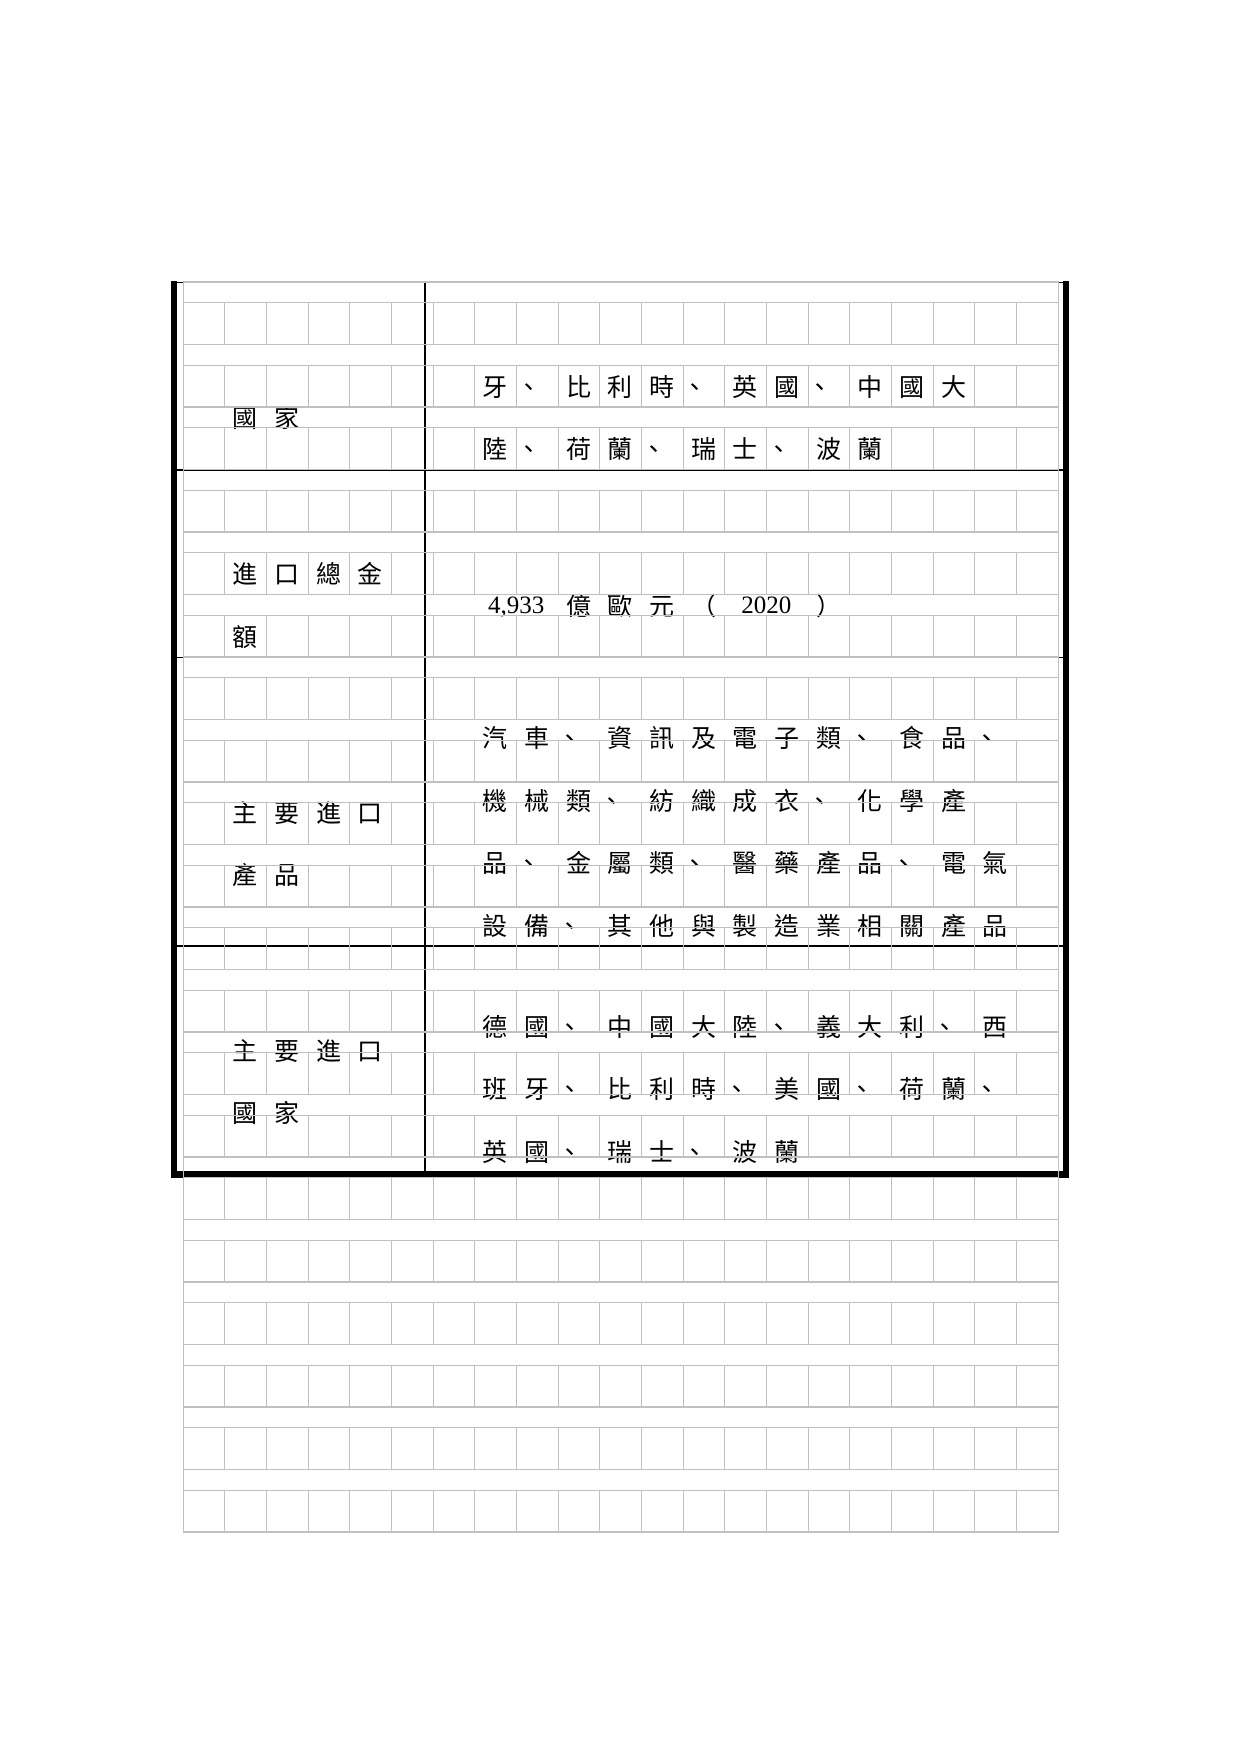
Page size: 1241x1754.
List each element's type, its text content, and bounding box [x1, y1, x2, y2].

table_cell 主要進口國家 [225, 1053, 266, 1094]
table_cell 主要進口國家 [184, 970, 424, 990]
table_cell 德國、中國大陸、義大利、西班牙、比利時、美國、荷蘭、英國、瑞士、波蘭 [850, 991, 891, 1031]
table_cell 主要進口國家 [392, 1053, 424, 1094]
table_cell 汽車、資訊及電子類、食品、機械類、紡織成衣、化學產品、金屬類、醫藥產品、電氣設備、其他與製造業相關產品 [767, 866, 808, 906]
table_cell 4,933億歐元（2020） [600, 553, 641, 594]
table_cell [184, 678, 224, 719]
table_cell 德國、義大利、美國、西班牙、比利時、英國、中國大陸、荷蘭、瑞士、波蘭 [517, 366, 558, 406]
table_cell 德國、義大利、美國、西班牙、比利時、英國、中國大陸、荷蘭、瑞士、波蘭 [684, 303, 724, 344]
table_cell 4,933億歐元（2020） [934, 553, 974, 594]
table_cell [350, 866, 391, 906]
table_cell 4,933億歐元（2020） [426, 533, 1058, 552]
table_cell 主要進口國家 [392, 991, 424, 1031]
table_cell [392, 928, 424, 945]
table_cell 德國、中國大陸、義大利、西班牙、比利時、美國、荷蘭、英國、瑞士、波蘭 [434, 1116, 474, 1156]
table_cell 主要出口國家 [225, 428, 266, 469]
table_cell 汽車、資訊及電子類、食品、機械類、紡織成衣、化學產品、金屬類、醫藥產品、電氣設備、其他與製造業相關產品 [684, 678, 724, 719]
table_cell 德國、中國大陸、義大利、西班牙、比利時、美國、荷蘭、英國、瑞士、波蘭 [475, 1053, 516, 1094]
table_cell 主要出口國家 [392, 303, 424, 344]
table_cell 主要出口國家 [350, 428, 391, 469]
table_cell 德國、義大利、美國、西班牙、比利時、英國、中國大陸、荷蘭、瑞士、波蘭 [934, 366, 974, 406]
table_cell 主要進口國家 [267, 1116, 308, 1156]
table_cell 德國、中國大陸、義大利、西班牙、比利時、美國、荷蘭、英國、瑞士、波蘭 [1017, 1116, 1058, 1156]
table_cell 汽車、資訊及電子類、食品、機械類、紡織成衣、化學產品、金屬類、醫藥產品、電氣設備、其他與製造業相關產品 [975, 803, 1016, 844]
table_cell 4,933億歐元（2020） [975, 616, 1016, 656]
table_cell 主要進口國家 [350, 1116, 391, 1156]
table_cell 德國、中國大陸、義大利、西班牙、比利時、美國、荷蘭、英國、瑞士、波蘭 [767, 991, 808, 1031]
table_cell 汽車、資訊及電子類、食品、機械類、紡織成衣、化學產品、金屬類、醫藥產品、電氣設備、其他與製造業相關產品 [1017, 741, 1058, 781]
table_cell 汽車、資訊及電子類、食品、機械類、紡織成衣、化學產品、金屬類、醫藥產品、電氣設備、其他與製造業相關產品 [426, 908, 1058, 927]
table_cell 4,933億歐元（2020） [475, 491, 516, 531]
table_cell 汽車、資訊及電子類、食品、機械類、紡織成衣、化學產品、金屬類、醫藥產品、電氣設備、其他與製造業相關產品 [517, 678, 558, 719]
table_cell 4,933億歐元（2020） [434, 553, 474, 594]
table_cell 4,933億歐元（2020） [426, 471, 1058, 490]
table_cell 主要出口國家 [184, 428, 224, 469]
table_cell 德國、中國大陸、義大利、西班牙、比利時、美國、荷蘭、英國、瑞士、波蘭 [934, 1053, 974, 1094]
table_cell [184, 553, 224, 594]
table_cell [309, 491, 349, 531]
table_cell 4,933億歐元（2020） [611, 595, 712, 615]
table_cell 德國、中國大陸、義大利、西班牙、比利時、美國、荷蘭、英國、瑞士、波蘭 [559, 1053, 599, 1094]
table_cell 主要出口國家 [267, 303, 308, 344]
table_cell 德國、義大利、美國、西班牙、比利時、英國、中國大陸、荷蘭、瑞士、波蘭 [600, 366, 641, 406]
table_cell 主要進口國家 [350, 947, 391, 969]
table_cell 汽車、資訊及電子類、食品、機械類、紡織成衣、化學產品、金屬類、醫藥產品、電氣設備、其他與製造業相關產品 [600, 803, 641, 844]
table_cell [350, 928, 391, 945]
table_cell [184, 616, 224, 656]
table_cell 德國、中國大陸、義大利、西班牙、比利時、美國、荷蘭、英國、瑞士、波蘭 [725, 991, 766, 1031]
table_cell 德國、義大利、美國、西班牙、比利時、英國、中國大陸、荷蘭、瑞士、波蘭 [850, 428, 891, 469]
table_cell 汽車、資訊及電子類、食品、機械類、紡織成衣、化學產品、金屬類、醫藥產品、電氣設備、其他與製造業相關產品 [684, 741, 724, 781]
table_cell 德國、中國大陸、義大利、西班牙、比利時、美國、荷蘭、英國、瑞士、波蘭 [767, 1053, 808, 1094]
table_cell 汽車、資訊及電子類、食品、機械類、紡織成衣、化學產品、金屬類、醫藥產品、電氣設備、其他與製造業相關產品 [642, 803, 683, 844]
table_cell 4,933億歐元（2020） [559, 491, 599, 531]
table_cell 主要進口國家 [225, 991, 266, 1031]
table_cell 主要出口國家 [350, 366, 391, 406]
table_cell [267, 678, 308, 719]
table_cell 汽車、資訊及電子類、食品、機械類、紡織成衣、化學產品、金屬類、醫藥產品、電氣設備、其他與製造業相關產品 [475, 741, 516, 781]
table_cell 主要進口國家 [267, 991, 308, 1031]
table_cell 汽車、資訊及電子類、食品、機械類、紡織成衣、化學產品、金屬類、醫藥產品、電氣設備、其他與製造業相關產品 [767, 803, 808, 844]
table_cell 汽車、資訊及電子類、食品、機械類、紡織成衣、化學產品、金屬類、醫藥產品、電氣設備、其他與製造業相關產品 [559, 678, 599, 719]
table_cell 主要進口國家 [225, 947, 266, 969]
table_cell 德國、中國大陸、義大利、西班牙、比利時、美國、荷蘭、英國、瑞士、波蘭 [809, 1116, 849, 1156]
table_cell 德國、中國大陸、義大利、西班牙、比利時、美國、荷蘭、英國、瑞士、波蘭 [975, 991, 1016, 1031]
table_cell 德國、中國大陸、義大利、西班牙、比利時、美國、荷蘭、英國、瑞士、波蘭 [559, 1116, 599, 1156]
table_cell 德國、義大利、美國、西班牙、比利時、英國、中國大陸、荷蘭、瑞士、波蘭 [475, 366, 516, 406]
table_cell 德國、中國大陸、義大利、西班牙、比利時、美國、荷蘭、英國、瑞士、波蘭 [809, 991, 849, 1031]
table_cell 汽車、資訊及電子類、食品、機械類、紡織成衣、化學產品、金屬類、醫藥產品、電氣設備、其他與製造業相關產品 [434, 678, 474, 719]
table_cell 4,933億歐元（2020） [725, 616, 766, 656]
table_cell 品 [267, 866, 308, 906]
table_cell 德國、義大利、美國、西班牙、比利時、英國、中國大陸、荷蘭、瑞士、波蘭 [767, 303, 808, 344]
table_cell 汽車、資訊及電子類、食品、機械類、紡織成衣、化學產品、金屬類、醫藥產品、電氣設備、其他與製造業相關產品 [600, 866, 641, 906]
table_cell 德國、中國大陸、義大利、西班牙、比利時、美國、荷蘭、英國、瑞士、波蘭 [975, 947, 1016, 969]
table_cell 德國、義大利、美國、西班牙、比利時、英國、中國大陸、荷蘭、瑞士、波蘭 [559, 428, 599, 469]
table_cell 4,933億歐元（2020） [892, 616, 933, 656]
table_cell 德國、義大利、美國、西班牙、比利時、英國、中國大陸、荷蘭、瑞士、波蘭 [725, 366, 766, 406]
table_cell 主要進口國家 [184, 991, 224, 1031]
table_cell 主要出口國家 [350, 303, 391, 344]
table_cell 4,933億歐元（2020） [517, 553, 558, 594]
table_cell 汽車、資訊及電子類、食品、機械類、紡織成衣、化學產品、金屬類、醫藥產品、電氣設備、其他與製造業相關產品 [426, 783, 1058, 802]
table_cell 汽車、資訊及電子類、食品、機械類、紡織成衣、化學產品、金屬類、醫藥產品、電氣設備、其他與製造業相關產品 [809, 803, 849, 844]
table_cell 汽車、資訊及電子類、食品、機械類、紡織成衣、化學產品、金屬類、醫藥產品、電氣設備、其他與製造業相關產品 [850, 866, 891, 906]
table_cell 德國、義大利、美國、西班牙、比利時、英國、中國大陸、荷蘭、瑞士、波蘭 [892, 366, 933, 406]
table_cell 德國、中國大陸、義大利、西班牙、比利時、美國、荷蘭、英國、瑞士、波蘭 [517, 991, 558, 1031]
table_cell 主要進口國家 [350, 991, 391, 1031]
table_cell 德國、義大利、美國、西班牙、比利時、英國、中國大陸、荷蘭、瑞士、波蘭 [1017, 428, 1058, 469]
table_cell 汽車、資訊及電子類、食品、機械類、紡織成衣、化學產品、金屬類、醫藥產品、電氣設備、其他與製造業相關產品 [934, 866, 974, 906]
table_cell 4,933億歐元（2020） [434, 491, 474, 531]
table_cell 汽車、資訊及電子類、食品、機械類、紡織成衣、化學產品、金屬類、醫藥產品、電氣設備、其他與製造業相關產品 [975, 866, 1016, 906]
table_cell 汽車、資訊及電子類、食品、機械類、紡織成衣、化學產品、金屬類、醫藥產品、電氣設備、其他與製造業相關產品 [892, 678, 933, 719]
table_cell 主要進口國家 [225, 1116, 266, 1156]
table_cell 汽車、資訊及電子類、食品、機械類、紡織成衣、化學產品、金屬類、醫藥產品、電氣設備、其他與製造業相關產品 [642, 678, 683, 719]
table_cell 德國、中國大陸、義大利、西班牙、比利時、美國、荷蘭、英國、瑞士、波蘭 [725, 1116, 766, 1156]
table_cell 4,933億歐元（2020） [767, 553, 808, 594]
table_cell 主要出口國家 [392, 366, 424, 406]
table_cell 汽車、資訊及電子類、食品、機械類、紡織成衣、化學產品、金屬類、醫藥產品、電氣設備、其他與製造業相關產品 [559, 866, 599, 906]
table_cell 德國、中國大陸、義大利、西班牙、比利時、美國、荷蘭、英國、瑞士、波蘭 [559, 947, 599, 969]
table_cell 主要出口國家 [184, 303, 224, 344]
table_cell 汽車、資訊及電子類、食品、機械類、紡織成衣、化學產品、金屬類、醫藥產品、電氣設備、其他與製造業相關產品 [600, 741, 641, 781]
table_cell 德國、中國大陸、義大利、西班牙、比利時、美國、荷蘭、英國、瑞士、波蘭 [684, 991, 724, 1031]
table_cell 4,933億歐元（2020） [559, 616, 599, 656]
table_cell 德國、中國大陸、義大利、西班牙、比利時、美國、荷蘭、英國、瑞士、波蘭 [475, 991, 516, 1031]
table_cell 德國、中國大陸、義大利、西班牙、比利時、美國、荷蘭、英國、瑞士、波蘭 [892, 1053, 933, 1094]
table_cell 汽車、資訊及電子類、食品、機械類、紡織成衣、化學產品、金屬類、醫藥產品、電氣設備、其他與製造業相關產品 [426, 720, 1058, 740]
table_cell 主要出口國家 [255, 408, 424, 427]
table_cell 4,933億歐元（2020） [892, 553, 933, 594]
table_cell 德國、中國大陸、義大利、西班牙、比利時、美國、荷蘭、英國、瑞士、波蘭 [517, 1116, 558, 1156]
table_cell [267, 616, 308, 656]
table_cell 主要進口國家 [184, 1033, 424, 1052]
table_cell 德國、中國大陸、義大利、西班牙、比利時、美國、荷蘭、英國、瑞士、波蘭 [426, 970, 1058, 990]
table_cell 德國、義大利、美國、西班牙、比利時、英國、中國大陸、荷蘭、瑞士、波蘭 [434, 303, 474, 344]
table_cell 汽車、資訊及電子類、食品、機械類、紡織成衣、化學產品、金屬類、醫藥產品、電氣設備、其他與製造業相關產品 [426, 845, 1058, 865]
table_cell 金 [350, 553, 391, 594]
table_cell 主要出口國家 [184, 366, 224, 406]
table_cell 4,933億歐元（2020） [642, 616, 683, 656]
table_cell 4,933億歐元（2020） [850, 491, 891, 531]
table_cell 4,933億歐元（2020） [600, 616, 641, 656]
table_cell 德國、義大利、美國、西班牙、比利時、英國、中國大陸、荷蘭、瑞士、波蘭 [684, 366, 724, 406]
table_cell 4,933億歐元（2020） [710, 595, 822, 615]
table_cell 德國、中國大陸、義大利、西班牙、比利時、美國、荷蘭、英國、瑞士、波蘭 [767, 947, 808, 969]
table_cell 德國、義大利、美國、西班牙、比利時、英國、中國大陸、荷蘭、瑞士、波蘭 [642, 366, 683, 406]
table_cell 4,933億歐元（2020） [725, 553, 766, 594]
table_cell 汽車、資訊及電子類、食品、機械類、紡織成衣、化學產品、金屬類、醫藥產品、電氣設備、其他與製造業相關產品 [809, 678, 849, 719]
table_cell 4,933億歐元（2020） [426, 491, 433, 531]
table_cell 德國、義大利、美國、西班牙、比利時、英國、中國大陸、荷蘭、瑞士、波蘭 [1017, 366, 1058, 406]
table_cell 德國、中國大陸、義大利、西班牙、比利時、美國、荷蘭、英國、瑞士、波蘭 [600, 1116, 641, 1156]
table_cell 汽車、資訊及電子類、食品、機械類、紡織成衣、化學產品、金屬類、醫藥產品、電氣設備、其他與製造業相關產品 [1017, 803, 1058, 844]
table_cell 德國、中國大陸、義大利、西班牙、比利時、美國、荷蘭、英國、瑞士、波蘭 [600, 947, 641, 969]
table_cell 德國、義大利、美國、西班牙、比利時、英國、中國大陸、荷蘭、瑞士、波蘭 [600, 303, 641, 344]
table_cell 主要進口國家 [309, 1053, 349, 1094]
table_cell [392, 866, 424, 906]
table_cell 德國、中國大陸、義大利、西班牙、比利時、美國、荷蘭、英國、瑞士、波蘭 [1059, 947, 1063, 1171]
table_cell 汽車、資訊及電子類、食品、機械類、紡織成衣、化學產品、金屬類、醫藥產品、電氣設備、其他與製造業相關產品 [892, 803, 933, 844]
table_cell 4,933億歐元（2020） [934, 491, 974, 531]
table_cell 汽車、資訊及電子類、食品、機械類、紡織成衣、化學產品、金屬類、醫藥產品、電氣設備、其他與製造業相關產品 [809, 866, 849, 906]
table_cell 汽車、資訊及電子類、食品、機械類、紡織成衣、化學產品、金屬類、醫藥產品、電氣設備、其他與製造業相關產品 [475, 678, 516, 719]
table_cell [184, 845, 424, 865]
table_cell 主要進口國家 [392, 1116, 424, 1156]
table_cell 德國、中國大陸、義大利、西班牙、比利時、美國、荷蘭、英國、瑞士、波蘭 [426, 1158, 1058, 1171]
table_cell [392, 553, 424, 594]
table_cell 德國、義大利、美國、西班牙、比利時、英國、中國大陸、荷蘭、瑞士、波蘭 [642, 303, 683, 344]
table_cell 主要出口國家 [225, 303, 266, 344]
table_cell 德國、中國大陸、義大利、西班牙、比利時、美國、荷蘭、英國、瑞士、波蘭 [934, 1116, 974, 1156]
table_cell 德國、義大利、美國、西班牙、比利時、英國、中國大陸、荷蘭、瑞士、波蘭 [559, 303, 599, 344]
table_cell [184, 595, 424, 615]
table_cell 德國、義大利、美國、西班牙、比利時、英國、中國大陸、荷蘭、瑞士、波蘭 [892, 303, 933, 344]
table_cell 4,933億歐元（2020） [1017, 616, 1058, 656]
table_cell 德國、義大利、美國、西班牙、比利時、英國、中國大陸、荷蘭、瑞士、波蘭 [434, 366, 474, 406]
table_cell 德國、中國大陸、義大利、西班牙、比利時、美國、荷蘭、英國、瑞士、波蘭 [850, 947, 891, 969]
table_cell 汽車、資訊及電子類、食品、機械類、紡織成衣、化學產品、金屬類、醫藥產品、電氣設備、其他與製造業相關產品 [434, 741, 474, 781]
table_cell 德國、義大利、美國、西班牙、比利時、英國、中國大陸、荷蘭、瑞士、波蘭 [426, 345, 1058, 365]
table_cell 汽車、資訊及電子類、食品、機械類、紡織成衣、化學產品、金屬類、醫藥產品、電氣設備、其他與製造業相關產品 [559, 741, 599, 781]
table_cell 德國、義大利、美國、西班牙、比利時、英國、中國大陸、荷蘭、瑞士、波蘭 [559, 366, 599, 406]
table_cell 德國、義大利、美國、西班牙、比利時、英國、中國大陸、荷蘭、瑞士、波蘭 [850, 366, 891, 406]
table_cell 4,933億歐元（2020） [1017, 553, 1058, 594]
table_cell 4,933億歐元（2020） [1017, 491, 1058, 531]
table_cell 汽車、資訊及電子類、食品、機械類、紡織成衣、化學產品、金屬類、醫藥產品、電氣設備、其他與製造業相關產品 [725, 741, 766, 781]
table_cell 汽車、資訊及電子類、食品、機械類、紡織成衣、化學產品、金屬類、醫藥產品、電氣設備、其他與製造業相關產品 [850, 678, 891, 719]
table_cell 汽車、資訊及電子類、食品、機械類、紡織成衣、化學產品、金屬類、醫藥產品、電氣設備、其他與製造業相關產品 [975, 678, 1016, 719]
table_cell 主要進口國家 [309, 991, 349, 1031]
table_cell 4,933億歐元（2020） [559, 553, 599, 594]
table_cell 4,933億歐元（2020） [517, 616, 558, 656]
table_cell 德國、中國大陸、義大利、西班牙、比利時、美國、荷蘭、英國、瑞士、波蘭 [892, 947, 933, 969]
table_cell 德國、義大利、美國、西班牙、比利時、英國、中國大陸、荷蘭、瑞士、波蘭 [767, 366, 808, 406]
table_cell 德國、中國大陸、義大利、西班牙、比利時、美國、荷蘭、英國、瑞士、波蘭 [517, 1053, 558, 1094]
table_cell 進 [309, 803, 349, 844]
table_cell 德國、中國大陸、義大利、西班牙、比利時、美國、荷蘭、英國、瑞士、波蘭 [600, 991, 641, 1031]
table_cell 德國、義大利、美國、西班牙、比利時、英國、中國大陸、荷蘭、瑞士、波蘭 [975, 366, 1016, 406]
table_cell 汽車、資訊及電子類、食品、機械類、紡織成衣、化學產品、金屬類、醫藥產品、電氣設備、其他與製造業相關產品 [642, 866, 683, 906]
table_cell 德國、中國大陸、義大利、西班牙、比利時、美國、荷蘭、英國、瑞士、波蘭 [767, 1116, 808, 1156]
table_cell 德國、中國大陸、義大利、西班牙、比利時、美國、荷蘭、英國、瑞士、波蘭 [434, 1053, 474, 1094]
table_cell [392, 741, 424, 781]
table_cell [225, 491, 266, 531]
table_cell 德國、中國大陸、義大利、西班牙、比利時、美國、荷蘭、英國、瑞士、波蘭 [600, 1053, 641, 1094]
table_cell 4,933億歐元（2020） [684, 491, 724, 531]
table_cell 4,933億歐元（2020） [475, 616, 516, 656]
table_cell [225, 928, 266, 945]
table_cell 德國、中國大陸、義大利、西班牙、比利時、美國、荷蘭、英國、瑞士、波蘭 [559, 991, 599, 1031]
table_cell 德國、中國大陸、義大利、西班牙、比利時、美國、荷蘭、英國、瑞士、波蘭 [809, 1053, 849, 1094]
table_cell 4,933億歐元（2020） [600, 491, 641, 531]
table_cell 4,933億歐元（2020） [820, 595, 1058, 615]
table_cell 主要出口國家 [309, 366, 349, 406]
table_cell 主要進口國家 [267, 1053, 308, 1094]
table_cell 德國、中國大陸、義大利、西班牙、比利時、美國、荷蘭、英國、瑞士、波蘭 [517, 947, 558, 969]
table_cell 德國、中國大陸、義大利、西班牙、比利時、美國、荷蘭、英國、瑞士、波蘭 [475, 1116, 516, 1156]
table_cell 德國、義大利、美國、西班牙、比利時、英國、中國大陸、荷蘭、瑞士、波蘭 [517, 428, 558, 469]
table_cell 德國、中國大陸、義大利、西班牙、比利時、美國、荷蘭、英國、瑞士、波蘭 [426, 1095, 1058, 1115]
table_cell 德國、義大利、美國、西班牙、比利時、英國、中國大陸、荷蘭、瑞士、波蘭 [934, 428, 974, 469]
table_cell 汽車、資訊及電子類、食品、機械類、紡織成衣、化學產品、金屬類、醫藥產品、電氣設備、其他與製造業相關產品 [426, 658, 1058, 677]
table_cell 德國、義大利、美國、西班牙、比利時、英國、中國大陸、荷蘭、瑞士、波蘭 [475, 428, 516, 469]
table_cell 汽車、資訊及電子類、食品、機械類、紡織成衣、化學產品、金屬類、醫藥產品、電氣設備、其他與製造業相關產品 [934, 741, 974, 781]
table_cell 4,933億歐元（2020） [767, 616, 808, 656]
table_cell 德國、中國大陸、義大利、西班牙、比利時、美國、荷蘭、英國、瑞士、波蘭 [434, 991, 474, 1031]
table_cell 主要出口國家 [184, 345, 424, 365]
table_cell 4,933億歐元（2020） [684, 616, 724, 656]
table_cell 主要進口國家 [309, 1116, 349, 1156]
table_cell 德國、義大利、美國、西班牙、比利時、英國、中國大陸、荷蘭、瑞士、波蘭 [850, 303, 891, 344]
table_cell 德國、義大利、美國、西班牙、比利時、英國、中國大陸、荷蘭、瑞士、波蘭 [975, 428, 1016, 469]
table_cell 主要出口國家 [184, 283, 424, 302]
table_cell [267, 491, 308, 531]
table_cell 主要進口國家 [350, 1053, 391, 1094]
table_cell 主要進口國家 [177, 947, 183, 1171]
table_cell 汽車、資訊及電子類、食品、機械類、紡織成衣、化學產品、金屬類、醫藥產品、電氣設備、其他與製造業相關產品 [600, 678, 641, 719]
table_cell 主要出口國家 [309, 428, 349, 469]
table_cell 德國、義大利、美國、西班牙、比利時、英國、中國大陸、荷蘭、瑞士、波蘭 [642, 428, 683, 469]
table_cell 汽車、資訊及電子類、食品、機械類、紡織成衣、化學產品、金屬類、醫藥產品、電氣設備、其他與製造業相關產品 [475, 866, 516, 906]
table_cell 德國、義大利、美國、西班牙、比利時、英國、中國大陸、荷蘭、瑞士、波蘭 [1017, 303, 1058, 344]
table_cell 德國、中國大陸、義大利、西班牙、比利時、美國、荷蘭、英國、瑞士、波蘭 [850, 1116, 891, 1156]
table_cell 德國、義大利、美國、西班牙、比利時、英國、中國大陸、荷蘭、瑞士、波蘭 [809, 366, 849, 406]
table_cell 汽車、資訊及電子類、食品、機械類、紡織成衣、化學產品、金屬類、醫藥產品、電氣設備、其他與製造業相關產品 [684, 866, 724, 906]
table_cell 4,933億歐元（2020） [426, 553, 433, 594]
table_cell 汽車、資訊及電子類、食品、機械類、紡織成衣、化學產品、金屬類、醫藥產品、電氣設備、其他與製造業相關產品 [975, 741, 1016, 781]
table_cell 德國、中國大陸、義大利、西班牙、比利時、美國、荷蘭、英國、瑞士、波蘭 [725, 947, 766, 969]
table_cell 德國、中國大陸、義大利、西班牙、比利時、美國、荷蘭、英國、瑞士、波蘭 [850, 1053, 891, 1094]
table_cell 汽車、資訊及電子類、食品、機械類、紡織成衣、化學產品、金屬類、醫藥產品、電氣設備、其他與製造業相關產品 [850, 741, 891, 781]
table_cell 汽車、資訊及電子類、食品、機械類、紡織成衣、化學產品、金屬類、醫藥產品、電氣設備、其他與製造業相關產品 [725, 678, 766, 719]
table_cell 德國、中國大陸、義大利、西班牙、比利時、美國、荷蘭、英國、瑞士、波蘭 [1017, 1053, 1058, 1094]
table_cell [184, 866, 224, 906]
table_cell [184, 491, 224, 531]
table_cell [350, 491, 391, 531]
table_cell [392, 616, 424, 656]
table_cell 汽車、資訊及電子類、食品、機械類、紡織成衣、化學產品、金屬類、醫藥產品、電氣設備、其他與製造業相關產品 [934, 678, 974, 719]
table_cell 汽車、資訊及電子類、食品、機械類、紡織成衣、化學產品、金屬類、醫藥產品、電氣設備、其他與製造業相關產品 [517, 866, 558, 906]
table_cell 主要出口國家 [309, 303, 349, 344]
table_cell 4,933億歐元（2020） [434, 616, 474, 656]
table_cell 德國、中國大陸、義大利、西班牙、比利時、美國、荷蘭、英國、瑞士、波蘭 [684, 1053, 724, 1094]
table_cell 德國、義大利、美國、西班牙、比利時、英國、中國大陸、荷蘭、瑞士、波蘭 [1059, 283, 1063, 469]
table_cell 德國、義大利、美國、西班牙、比利時、英國、中國大陸、荷蘭、瑞士、波蘭 [975, 303, 1016, 344]
table_cell 汽車、資訊及電子類、食品、機械類、紡織成衣、化學產品、金屬類、醫藥產品、電氣設備、其他與製造業相關產品 [725, 803, 766, 844]
table_cell [184, 803, 224, 844]
table_cell 德國、中國大陸、義大利、西班牙、比利時、美國、荷蘭、英國、瑞士、波蘭 [1017, 991, 1058, 1031]
table_cell 產 [225, 866, 266, 906]
table_cell 4,933億歐元（2020） [767, 491, 808, 531]
table_cell 主要進口國家 [362, 1044, 377, 1052]
table_cell [392, 678, 424, 719]
table_cell 德國、義大利、美國、西班牙、比利時、英國、中國大陸、荷蘭、瑞士、波蘭 [475, 303, 516, 344]
table_cell [184, 783, 424, 802]
table_cell 4,933億歐元（2020） [809, 616, 849, 656]
table_cell [309, 616, 349, 656]
table_cell 德國、義大利、美國、西班牙、比利時、英國、中國大陸、荷蘭、瑞士、波蘭 [434, 428, 474, 469]
table_cell 口 [267, 553, 308, 594]
table_cell 汽車、資訊及電子類、食品、機械類、紡織成衣、化學產品、金屬類、醫藥產品、電氣設備、其他與製造業相關產品 [434, 866, 474, 906]
table_cell 主要進口國家 [184, 1095, 424, 1115]
table_cell 汽車、資訊及電子類、食品、機械類、紡織成衣、化學產品、金屬類、醫藥產品、電氣設備、其他與製造業相關產品 [809, 741, 849, 781]
table_cell 主要出口國家 [184, 408, 234, 427]
table_cell 汽車、資訊及電子類、食品、機械類、紡織成衣、化學產品、金屬類、醫藥產品、電氣設備、其他與製造業相關產品 [1017, 866, 1058, 906]
table_cell [184, 533, 424, 552]
table_cell 德國、中國大陸、義大利、西班牙、比利時、美國、荷蘭、英國、瑞士、波蘭 [426, 1033, 1058, 1052]
table_cell 汽車、資訊及電子類、食品、機械類、紡織成衣、化學產品、金屬類、醫藥產品、電氣設備、其他與製造業相關產品 [559, 803, 599, 844]
table_cell 4,933億歐元（2020） [975, 491, 1016, 531]
table_cell [350, 616, 391, 656]
table_cell [392, 803, 424, 844]
table_cell [309, 928, 349, 945]
table_cell 主要出口國家 [177, 283, 183, 469]
table_cell 汽車、資訊及電子類、食品、機械類、紡織成衣、化學產品、金屬類、醫藥產品、電氣設備、其他與製造業相關產品 [934, 803, 974, 844]
table_cell 德國、義大利、美國、西班牙、比利時、英國、中國大陸、荷蘭、瑞士、波蘭 [934, 303, 974, 344]
table_cell 4,933億歐元（2020） [809, 553, 849, 594]
table_cell [267, 741, 308, 781]
table_cell 德國、中國大陸、義大利、西班牙、比利時、美國、荷蘭、英國、瑞士、波蘭 [725, 1053, 766, 1094]
table_cell 德國、中國大陸、義大利、西班牙、比利時、美國、荷蘭、英國、瑞士、波蘭 [684, 1116, 724, 1156]
table_cell 德國、中國大陸、義大利、西班牙、比利時、美國、荷蘭、英國、瑞士、波蘭 [684, 947, 724, 969]
table_cell 4,933億歐元（2020） [850, 553, 891, 594]
table_cell 德國、中國大陸、義大利、西班牙、比利時、美國、荷蘭、英國、瑞士、波蘭 [1017, 947, 1058, 969]
table_cell 汽車、資訊及電子類、食品、機械類、紡織成衣、化學產品、金屬類、醫藥產品、電氣設備、其他與製造業相關產品 [1017, 678, 1058, 719]
table_cell 主要進口國家 [184, 947, 224, 969]
table_cell [184, 720, 424, 740]
table_cell [392, 491, 424, 531]
table_cell 德國、義大利、美國、西班牙、比利時、英國、中國大陸、荷蘭、瑞士、波蘭 [426, 283, 1058, 302]
table_cell 德國、中國大陸、義大利、西班牙、比利時、美國、荷蘭、英國、瑞士、波蘭 [642, 1053, 683, 1094]
table_cell 4,933億歐元（2020） [934, 616, 974, 656]
table_cell 汽車、資訊及電子類、食品、機械類、紡織成衣、化學產品、金屬類、醫藥產品、電氣設備、其他與製造業相關產品 [1059, 658, 1063, 945]
table_cell 德國、義大利、美國、西班牙、比利時、英國、中國大陸、荷蘭、瑞士、波蘭 [892, 428, 933, 469]
table_cell 4,933億歐元（2020） [426, 595, 572, 615]
table_cell 德國、中國大陸、義大利、西班牙、比利時、美國、荷蘭、英國、瑞士、波蘭 [475, 947, 516, 969]
table_cell 4,933億歐元（2020） [426, 616, 433, 656]
table_cell [184, 471, 424, 490]
table_cell 額 [225, 616, 266, 656]
table_cell 德國、中國大陸、義大利、西班牙、比利時、美國、荷蘭、英國、瑞士、波蘭 [642, 1116, 683, 1156]
table_cell 汽車、資訊及電子類、食品、機械類、紡織成衣、化學產品、金屬類、醫藥產品、電氣設備、其他與製造業相關產品 [892, 741, 933, 781]
table_cell 總 [309, 553, 349, 594]
table_cell 4,933億歐元（2020） [475, 553, 516, 594]
table_cell 德國、中國大陸、義大利、西班牙、比利時、美國、荷蘭、英國、瑞士、波蘭 [642, 991, 683, 1031]
table_cell [225, 741, 266, 781]
table_cell 德國、中國大陸、義大利、西班牙、比利時、美國、荷蘭、英國、瑞士、波蘭 [892, 991, 933, 1031]
table_cell 4,933億歐元（2020） [642, 491, 683, 531]
table_cell 4,933億歐元（2020） [975, 553, 1016, 594]
table_cell 4,933億歐元（2020） [892, 491, 933, 531]
table_cell 汽車、資訊及電子類、食品、機械類、紡織成衣、化學產品、金屬類、醫藥產品、電氣設備、其他與製造業相關產品 [725, 866, 766, 906]
table_cell [309, 741, 349, 781]
table_cell 主要出口國家 [267, 366, 308, 406]
table_cell 4,933億歐元（2020） [517, 491, 558, 531]
table_cell [177, 658, 183, 945]
table_cell 德國、中國大陸、義大利、西班牙、比利時、美國、荷蘭、英國、瑞士、波蘭 [892, 1116, 933, 1156]
table_cell 汽車、資訊及電子類、食品、機械類、紡織成衣、化學產品、金屬類、醫藥產品、電氣設備、其他與製造業相關產品 [850, 803, 891, 844]
table_cell 4,933億歐元（2020） [572, 595, 609, 615]
table_cell 4,933億歐元（2020） [642, 553, 683, 594]
table_cell [350, 678, 391, 719]
table_cell [225, 678, 266, 719]
table_cell 德國、義大利、美國、西班牙、比利時、英國、中國大陸、荷蘭、瑞士、波蘭 [517, 303, 558, 344]
table_cell 主要進口國家 [184, 1053, 224, 1094]
table_cell 汽車、資訊及電子類、食品、機械類、紡織成衣、化學產品、金屬類、醫藥產品、電氣設備、其他與製造業相關產品 [767, 678, 808, 719]
table_cell [350, 741, 391, 781]
table_cell 德國、義大利、美國、西班牙、比利時、英國、中國大陸、荷蘭、瑞士、波蘭 [725, 303, 766, 344]
table_cell 要 [267, 803, 308, 844]
table_cell 德國、義大利、美國、西班牙、比利時、英國、中國大陸、荷蘭、瑞士、波蘭 [725, 428, 766, 469]
table_cell [184, 908, 424, 927]
table_cell 德國、中國大陸、義大利、西班牙、比利時、美國、荷蘭、英國、瑞士、波蘭 [934, 991, 974, 1031]
table_cell [267, 928, 308, 945]
table_cell 德國、中國大陸、義大利、西班牙、比利時、美國、荷蘭、英國、瑞士、波蘭 [934, 947, 974, 969]
table_cell 4,933億歐元（2020） [1059, 471, 1063, 656]
table_cell 汽車、資訊及電子類、食品、機械類、紡織成衣、化學產品、金屬類、醫藥產品、電氣設備、其他與製造業相關產品 [517, 803, 558, 844]
table_cell 汽車、資訊及電子類、食品、機械類、紡織成衣、化學產品、金屬類、醫藥產品、電氣設備、其他與製造業相關產品 [684, 803, 724, 844]
table_cell 德國、中國大陸、義大利、西班牙、比利時、美國、荷蘭、英國、瑞士、波蘭 [642, 947, 683, 969]
table_cell 主要進口國家 [184, 1158, 424, 1171]
table_cell 主要出口國家 [267, 428, 308, 469]
table_cell 德國、中國大陸、義大利、西班牙、比利時、美國、荷蘭、英國、瑞士、波蘭 [809, 947, 849, 969]
table_cell 進 [225, 553, 266, 594]
table_cell 汽車、資訊及電子類、食品、機械類、紡織成衣、化學產品、金屬類、醫藥產品、電氣設備、其他與製造業相關產品 [767, 741, 808, 781]
table_cell 德國、中國大陸、義大利、西班牙、比利時、美國、荷蘭、英國、瑞士、波蘭 [975, 1116, 1016, 1156]
table_cell 德國、義大利、美國、西班牙、比利時、英國、中國大陸、荷蘭、瑞士、波蘭 [684, 428, 724, 469]
table_cell 口 [350, 803, 391, 844]
table_cell 德國、中國大陸、義大利、西班牙、比利時、美國、荷蘭、英國、瑞士、波蘭 [434, 947, 474, 969]
table_cell [184, 741, 224, 781]
table_cell 汽車、資訊及電子類、食品、機械類、紡織成衣、化學產品、金屬類、醫藥產品、電氣設備、其他與製造業相關產品 [517, 741, 558, 781]
table_cell 汽車、資訊及電子類、食品、機械類、紡織成衣、化學產品、金屬類、醫藥產品、電氣設備、其他與製造業相關產品 [642, 741, 683, 781]
table_cell 汽車、資訊及電子類、食品、機械類、紡織成衣、化學產品、金屬類、醫藥產品、電氣設備、其他與製造業相關產品 [475, 803, 516, 844]
table_cell 主要進口國家 [309, 947, 349, 969]
table_cell 德國、義大利、美國、西班牙、比利時、英國、中國大陸、荷蘭、瑞士、波蘭 [809, 303, 849, 344]
table_cell 德國、義大利、美國、西班牙、比利時、英國、中國大陸、荷蘭、瑞士、波蘭 [426, 408, 1058, 427]
table_cell [309, 678, 349, 719]
table_cell 主要出口國家 [225, 366, 266, 406]
table_cell [309, 866, 349, 906]
table_cell 4,933億歐元（2020） [725, 491, 766, 531]
table_cell 主要進口國家 [267, 947, 308, 969]
table_cell 德國、義大利、美國、西班牙、比利時、英國、中國大陸、荷蘭、瑞士、波蘭 [600, 428, 641, 469]
table_cell [184, 658, 424, 677]
table_cell 汽車、資訊及電子類、食品、機械類、紡織成衣、化學產品、金屬類、醫藥產品、電氣設備、其他與製造業相關產品 [892, 866, 933, 906]
table_cell [177, 471, 183, 656]
table_cell 4,933億歐元（2020） [684, 553, 724, 594]
table_cell 4,933億歐元（2020） [850, 616, 891, 656]
table_cell [184, 928, 224, 945]
table_cell 德國、義大利、美國、西班牙、比利時、英國、中國大陸、荷蘭、瑞士、波蘭 [767, 428, 808, 469]
table_cell 主要出口國家 [236, 409, 253, 426]
table_cell 4,933億歐元（2020） [809, 491, 849, 531]
table_cell 德國、中國大陸、義大利、西班牙、比利時、美國、荷蘭、英國、瑞士、波蘭 [975, 1053, 1016, 1094]
table_cell 主要出口國家 [392, 428, 424, 469]
table_cell 汽車、資訊及電子類、食品、機械類、紡織成衣、化學產品、金屬類、醫藥產品、電氣設備、其他與製造業相關產品 [434, 803, 474, 844]
table_cell 主要進口國家 [392, 947, 424, 969]
table_cell 德國、義大利、美國、西班牙、比利時、英國、中國大陸、荷蘭、瑞士、波蘭 [809, 428, 849, 469]
table_cell 主要進口國家 [184, 1116, 224, 1156]
table_cell 主 [225, 803, 266, 844]
